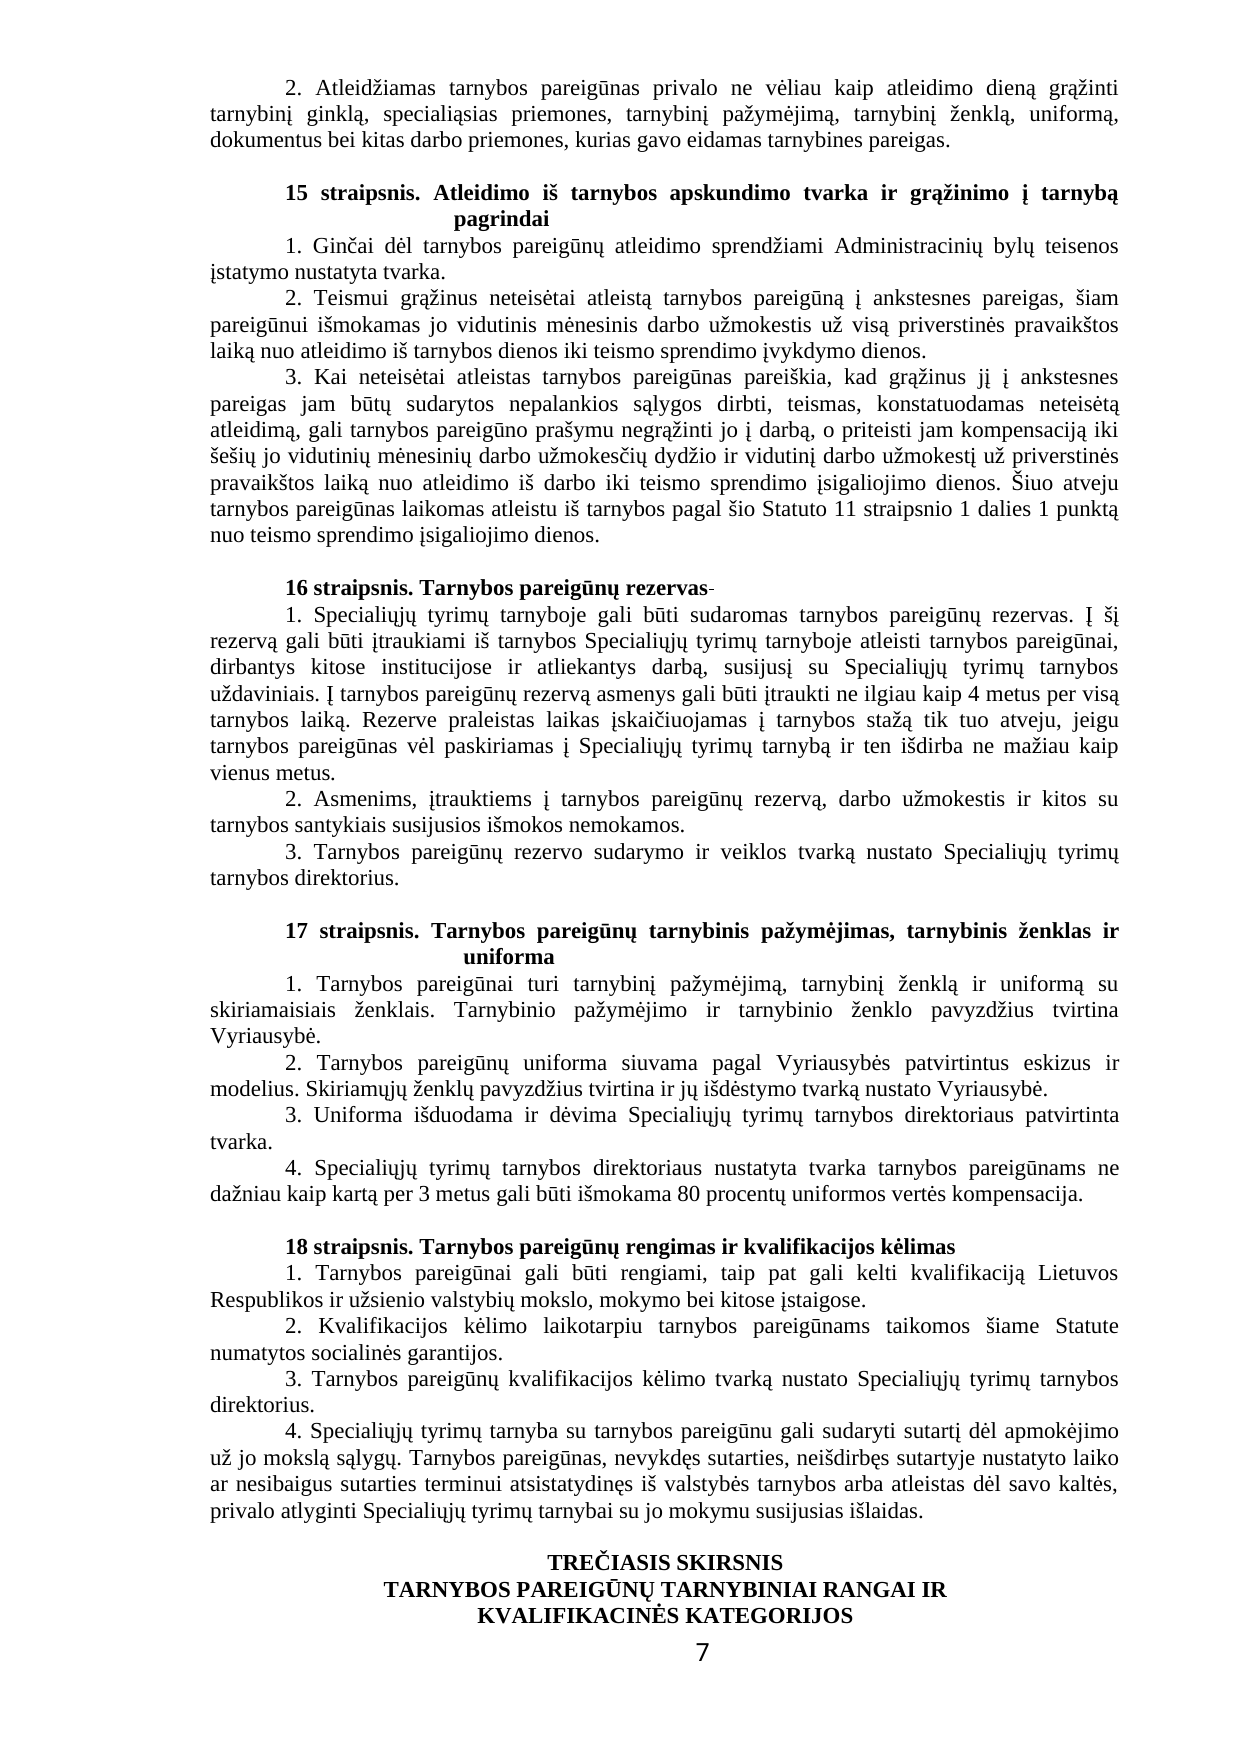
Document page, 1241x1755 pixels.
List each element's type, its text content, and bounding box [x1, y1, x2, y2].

text 15 straipsnis. Atleidimo iš tarnybos apskundimo tvarka ir grąžinimo į tarnybą pagrindai [285, 179, 1120, 232]
text 18 straipsnis. Tarnybos pareigūnų rengimas ir kvalifikacijos kėlimas [285, 1233, 1120, 1259]
text 2. Kvalifikacijos kėlimo laikotarpiu tarnybos pareigūnams taikomos šiame Statute numatytos socialinės garantijos. [210, 1312, 1120, 1365]
text 1. Tarnybos pareigūnai turi tarnybinį pažymėjimą, tarnybinį ženklą ir uniformą su skiriamaisiais ženklais. Tarnybinio pažymėjimo ir tarnybinio ženklo pavyzdžius tvirtina Vyriausybė. [210, 969, 1120, 1049]
text 3. Uniforma išduodama ir dėvima Specialiųjų tyrimų tarnybos direktoriaus patvirtinta tvarka. [210, 1101, 1120, 1154]
text KVALIFIKACINĖS KATEGORIJOS [210, 1602, 1120, 1628]
text 1. Specialiųjų tyrimų tarnyboje gali būti sudaromas tarnybos pareigūnų rezervas. Į šį rezervą gali būti įtraukiami iš tarnybos Specialiųjų tyrimų tarnyboje atleisti tarnybos pareigūnai, dirbantys kitose institucijose ir atliekantys darbą, susijusį su Specialiųjų tyrimų tarnybos uždaviniais. Į tarnybos pareigūnų rezervą asmenys gali būti įtraukti ne ilgiau kaip 4 metus per visą tarnybos laiką. Rezerve praleistas laikas įskaičiuojamas į tarnybos stažą tik tuo atveju, jeigu tarnybos pareigūnas vėl paskiriamas į Specialiųjų tyrimų tarnybą ir ten išdirba ne mažiau kaip vienus metus. [210, 601, 1120, 785]
text 16 straipsnis. Tarnybos pareigūnų rezervas [285, 574, 1120, 601]
text 17 straipsnis. Tarnybos pareigūnų tarnybinis pažymėjimas, tarnybinis ženklas ir uniforma [285, 917, 1120, 969]
text 3. Tarnybos pareigūnų kvalifikacijos kėlimo tvarką nustato Specialiųjų tyrimų tarnybos direktorius. [210, 1365, 1120, 1418]
text 2. Tarnybos pareigūnų uniforma siuvama pagal Vyriausybės patvirtintus eskizus ir modelius. Skiriamųjų ženklų pavyzdžius tvirtina ir jų išdėstymo tvarką nustato Vyriausybė. [210, 1049, 1120, 1101]
text 4. Specialiųjų tyrimų tarnyba su tarnybos pareigūnu gali sudaryti sutartį dėl apmokėjimo už jo mokslą sąlygų. Tarnybos pareigūnas, nevykdęs sutarties, neišdirbęs sutartyje nustatyto laiko ar nesibaigus sutarties terminui atsistatydinęs iš valstybės tarnybos arba atleistas dėl savo kaltės, privalo atlyginti Specialiųjų tyrimų tarnybai su jo mokymu susijusias išlaidas. [210, 1418, 1120, 1523]
text 2. Atleidžiamas tarnybos pareigūnas privalo ne vėliau kaip atleidimo dieną grąžinti tarnybinį ginklą, specialiąsias priemones, tarnybinį pažymėjimą, tarnybinį ženklą, uniformą, dokumentus bei kitas darbo priemones, kurias gavo eidamas tarnybines pareigas. [210, 73, 1120, 153]
text 1. Tarnybos pareigūnai gali būti rengiami, taip pat gali kelti kvalifikaciją Lietuvos Respublikos ir užsienio valstybių mokslo, mokymo bei kitose įstaigose. [210, 1259, 1120, 1312]
text TARNYBOS PAREIGŪNŲ TARNYBINIAI RANGAI IR [210, 1576, 1120, 1602]
text 1. Ginčai dėl tarnybos pareigūnų atleidimo sprendžiami Administracinių bylų teisenos įstatymo nustatyta tvarka. [210, 232, 1120, 284]
text 2. Asmenims, įtrauktiems į tarnybos pareigūnų rezervą, darbo užmokestis ir kitos su tarnybos santykiais susijusios išmokos nemokamos. [210, 785, 1120, 838]
text 2. Teismui grąžinus neteisėtai atleistą tarnybos pareigūną į ankstesnes pareigas, šiam pareigūnui išmokamas jo vidutinis mėnesinis darbo užmokestis už visą priverstinės pravaikštos laiką nuo atleidimo iš tarnybos dienos iki teismo sprendimo įvykdymo dienos. [210, 284, 1120, 363]
subtitle TREČIASIS SKIRSNIS [210, 1549, 1120, 1576]
text 3. Kai neteisėtai atleistas tarnybos pareigūnas pareiškia, kad grąžinus jį į ankstesnes pareigas jam būtų sudarytos nepalankios sąlygos dirbti, teismas, konstatuodamas neteisėtą atleidimą, gali tarnybos pareigūno prašymu negrąžinti jo į darbą, o priteisti jam kompensaciją iki šešių jo vidutinių mėnesinių darbo užmokesčių dydžio ir vidutinį darbo užmokestį už priverstinės pravaikštos laiką nuo atleidimo iš darbo iki teismo sprendimo įsigaliojimo dienos. Šiuo atveju tarnybos pareigūnas laikomas atleistu iš tarnybos pagal šio Statuto 11 straipsnio 1 dalies 1 punktą nuo teismo sprendimo įsigaliojimo dienos. [210, 363, 1120, 548]
text 3. Tarnybos pareigūnų rezervo sudarymo ir veiklos tvarką nustato Specialiųjų tyrimų tarnybos direktorius. [210, 838, 1120, 891]
text 4. Specialiųjų tyrimų tarnybos direktoriaus nustatyta tvarka tarnybos pareigūnams ne dažniau kaip kartą per 3 metus gali būti išmokama 80 procentų uniformos vertės kompensacija. [210, 1154, 1120, 1207]
